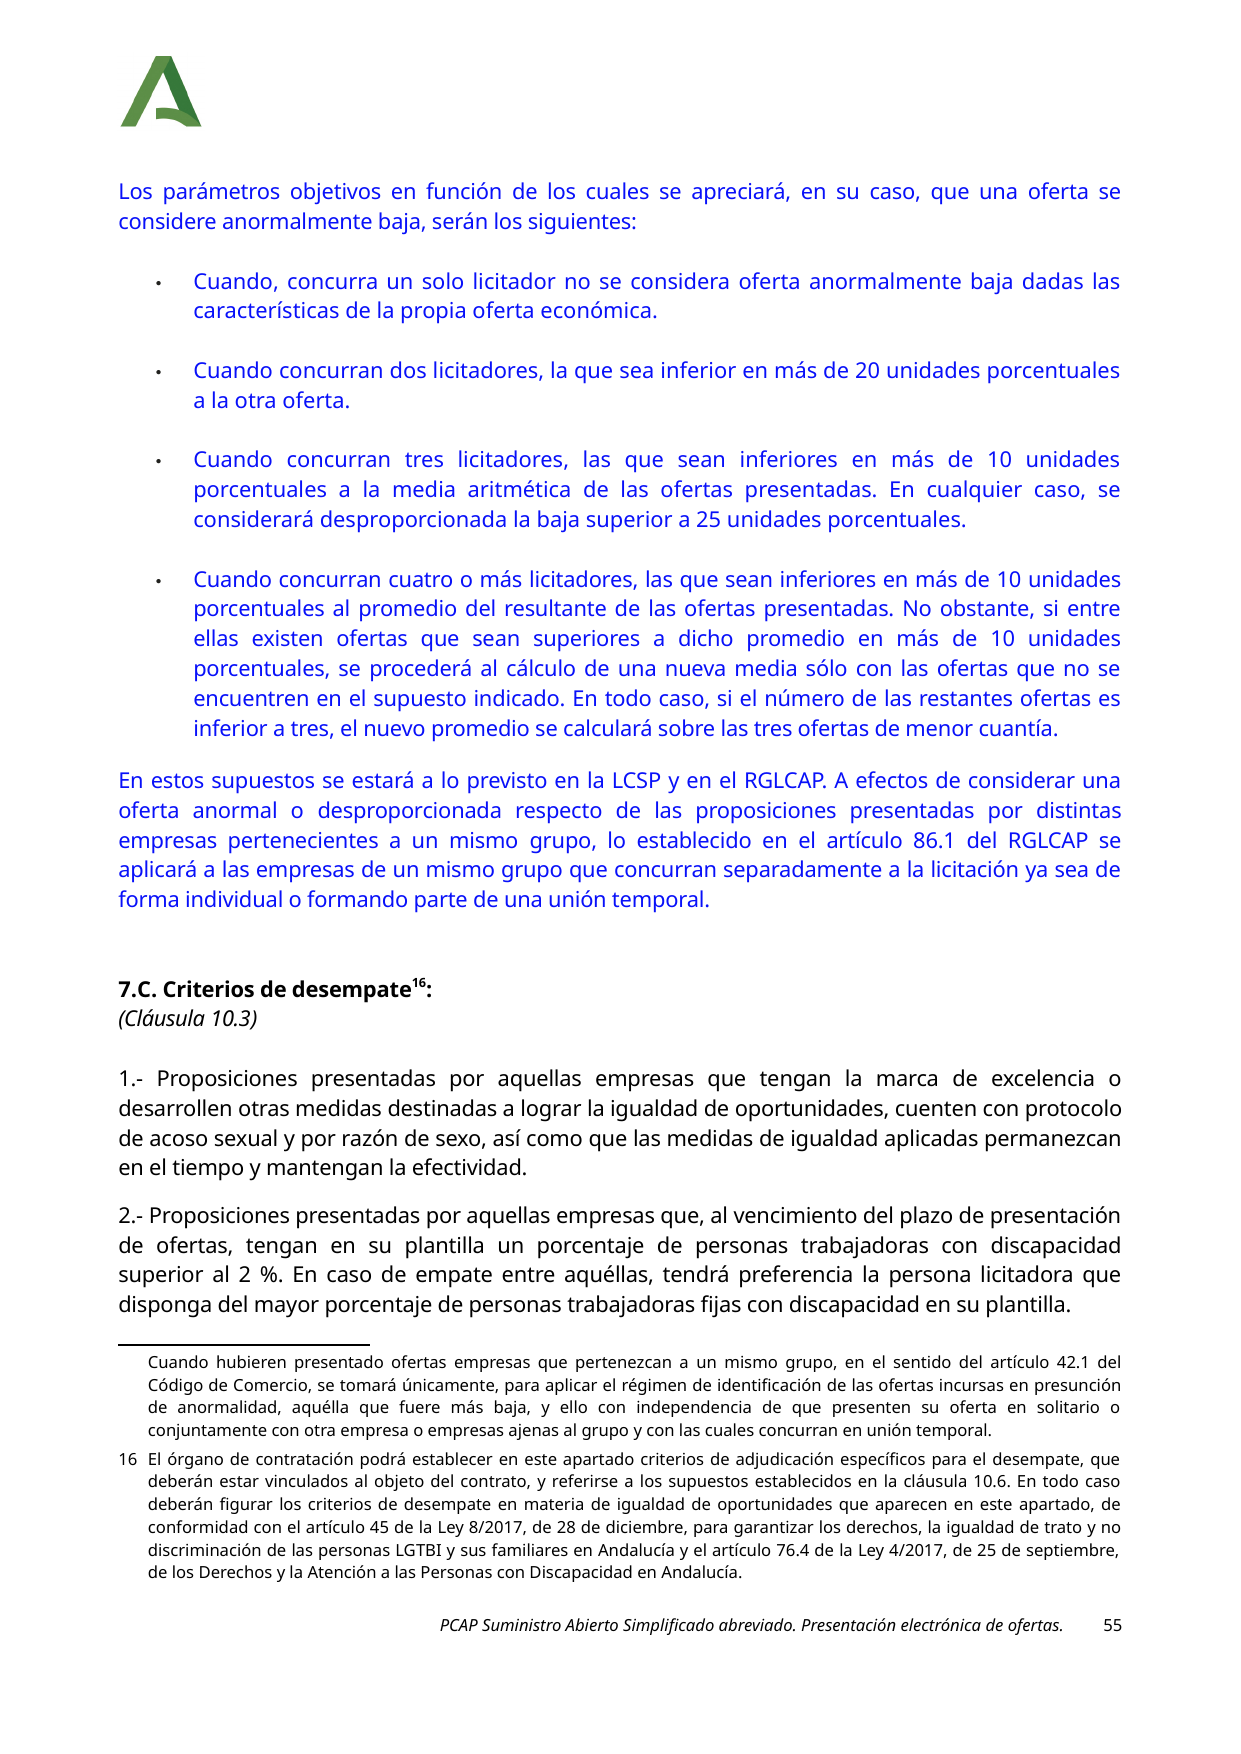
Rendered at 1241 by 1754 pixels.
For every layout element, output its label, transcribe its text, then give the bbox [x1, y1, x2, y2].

list Cuando concurran dos licitadores, la que sea inferior en más de 20 unidades porcentuales a la otra oferta. [156, 355, 1122, 415]
text 7.C. Criterios de desempate: [118, 974, 1122, 1003]
text (Cláusula 10.3) [118, 1003, 1122, 1033]
text En estos supuestos se estará a lo previsto en la LCSP y en el RGLCAP. A efectos de considerar una oferta anormal o desproporcionada respecto de las proposiciones presentadas por distintas empresas pertenecientes a un mismo grupo, lo establecido en el artículo 86.1 del RGLCAP se aplicará a las empresas de un mismo grupo que concurran separadamente a la licitación ya sea de forma individual o formando parte de una unión temporal. [118, 765, 1122, 914]
text El órgano de contratación podrá establecer en este apartado criterios de adjudicación específicos para el desempate, que deberán estar vinculados al objeto del contrato, y referirse a los supuestos establecidos en la cláusula 10.6. En todo caso deberán figurar los criterios de desempate en materia de igualdad de oportunidades que aparecen en este apartado, de conformidad con el artículo 45 de la Ley 8/2017, de 28 de diciembre, para garantizar los derechos, la igualdad de trato y no discriminación de las personas LGTBI y sus familiares en Andalucía y el artículo 76.4 de la Ley 4/2017, de 25 de septiembre, de los Derechos y la Atención a las Personas con Discapacidad en Andalucía. [118, 1447, 1122, 1584]
list Cuando concurran cuatro o más licitadores, las que sean inferiores en más de 10 unidades porcentuales al promedio del resultante de las ofertas presentadas. No obstante, si entre ellas existen ofertas que sean superiores a dicho promedio en más de 10 unidades porcentuales, se procederá al cálculo de una nueva media sólo con las ofertas que no se encuentren en el supuesto indicado. En todo caso, si el número de las restantes ofertas es inferior a tres, el nuevo promedio se calculará sobre las tres ofertas de menor cuantía. [156, 564, 1122, 742]
list Cuando, concurra un solo licitador no se considera oferta anormalmente baja dadas las características de la propia oferta económica. [156, 266, 1122, 325]
text Cuando hubieren presentado ofertas empresas que pertenezcan a un mismo grupo, en el sentido del artículo 42.1 del Código de Comercio, se tomará únicamente, para aplicar el régimen de identificación de las ofertas incursas en presunción de anormalidad, aquélla que fuere más baja, y ello con independencia de que presenten su oferta en solitario o conjuntamente con otra empresa o empresas ajenas al grupo y con las cuales concurran en unión temporal. [118, 1351, 1122, 1441]
text 1.- Proposiciones presentadas por aquellas empresas que tengan la marca de excelencia o desarrollen otras medidas destinadas a lograr la igualdad de oportunidades, cuenten con protocolo de acoso sexual y por razón de sexo, así como que las medidas de igualdad aplicadas permanezcan en el tiempo y mantengan la efectividad. [118, 1063, 1122, 1182]
list Cuando concurran tres licitadores, las que sean inferiores en más de 10 unidades porcentuales a la media aritmética de las ofertas presentadas. En cualquier caso, se considerará desproporcionada la baja superior a 25 unidades porcentuales. [156, 444, 1122, 534]
text 2.- Proposiciones presentadas por aquellas empresas que, al vencimiento del plazo de presentación de ofertas, tengan en su plantilla un porcentaje de personas trabajadoras con discapacidad superior al 2 %. En caso de empate entre aquéllas, tendrá preferencia la persona licitadora que disponga del mayor porcentaje de personas trabajadoras fijas con discapacidad en su plantilla. [118, 1200, 1122, 1319]
picture [116, 52, 205, 131]
text Los parámetros objetivos en función de los cuales se apreciará, en su caso, que una oferta se considere anormalmente baja, serán los siguientes: [118, 176, 1122, 236]
